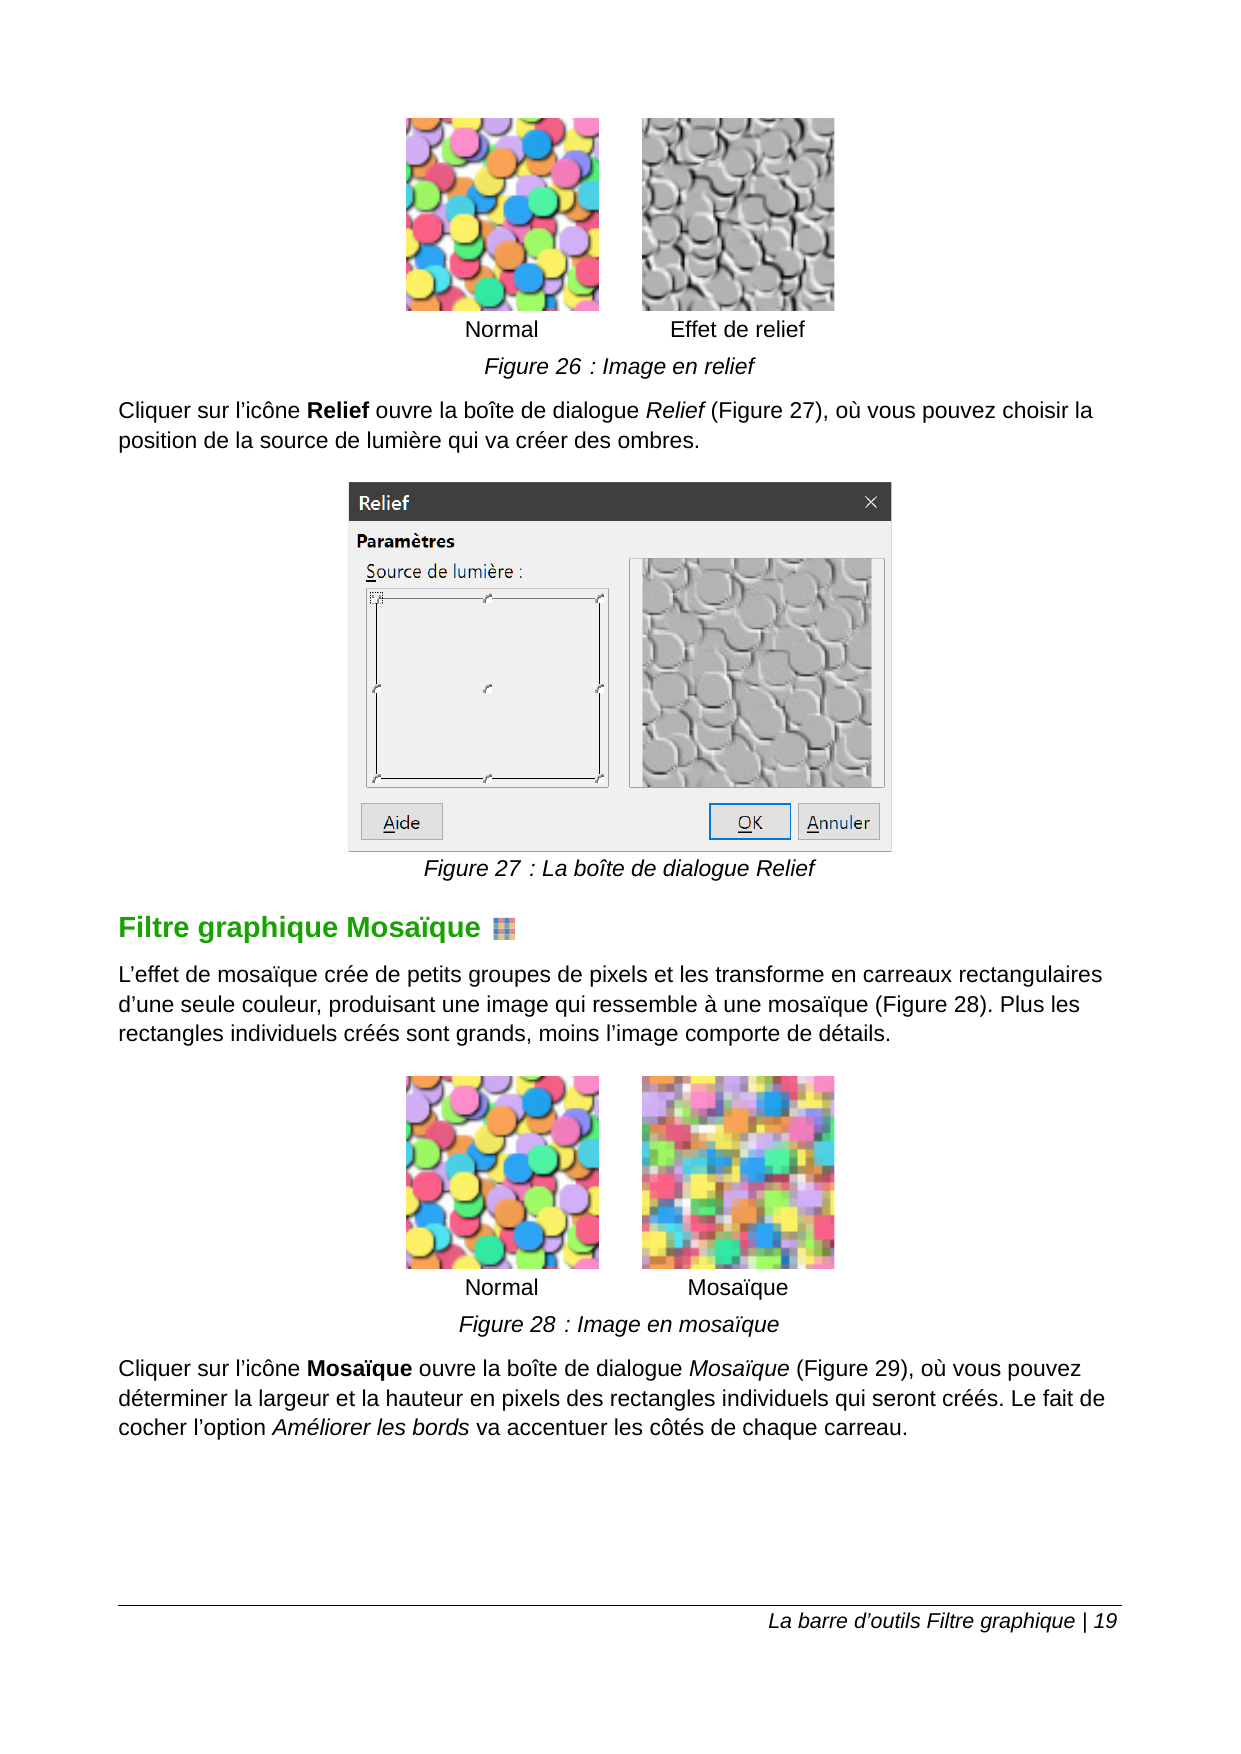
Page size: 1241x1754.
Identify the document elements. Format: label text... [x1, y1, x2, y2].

text Cliquer sur l’icône Relief ouvre la boîte de dialogue Relief (Figure 27), où vous pouvez choisir la position de la source de lumière qui va créer des ombres. [118, 394, 1122, 453]
text L’effet de mosaïque crée de petits groupes de pixels et les transforme en carreaux rectangulaires d’une seule couleur, produisant une image qui ressemble à une mosaïque (Figure 28). Plus les rectangles individuels créés sont grands, moins l’image comporte de détails. [118, 958, 1122, 1047]
text Figure 28 : Image en mosaïque [118, 1308, 1122, 1337]
text Figure 26 : Image en relief [118, 350, 1122, 379]
subtitle Filtre graphique Mosaïque [118, 910, 1122, 944]
picture [489, 913, 519, 944]
text Cliquer sur l’icône Mosaïque ouvre la boîte de dialogue Mosaïque (Figure 29), où vous pouvez déterminer la largeur et la hauteur en pixels des rectangles individuels qui seront créés. Le fait de cocher l’option Améliorer les bords va accentuer les côtés de chaque carreau. [118, 1352, 1122, 1440]
text Figure 27 : La boîte de dialogue Relief [118, 851, 1122, 881]
picture [348, 482, 892, 852]
